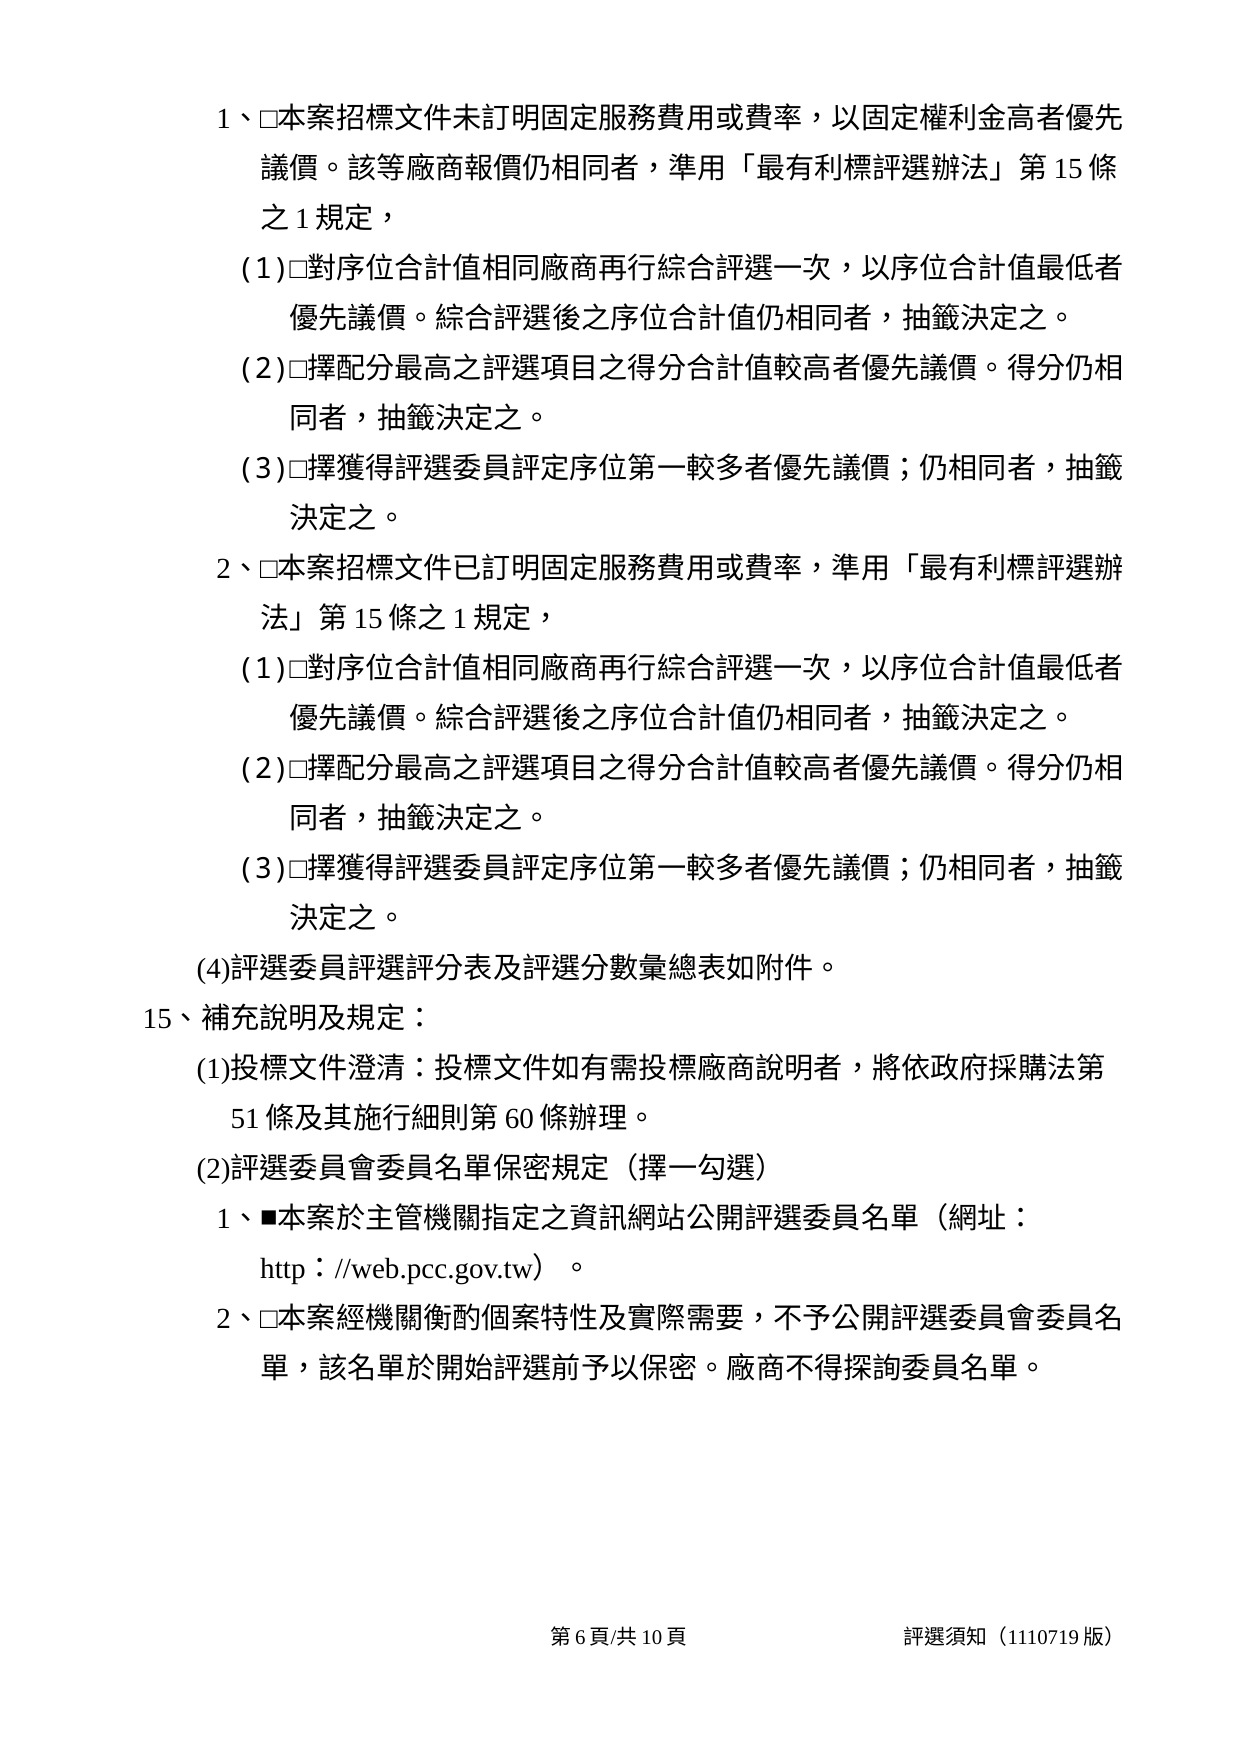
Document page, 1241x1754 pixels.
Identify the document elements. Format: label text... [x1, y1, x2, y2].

subtitle □本案招標文件已訂明固定服務費用或費率，準用「最有利標評選辦法」第15條之1規定， [260, 539, 1128, 639]
subtitle □擇獲得評選委員評定序位第一較多者優先議價；仍相同者，抽籤決定之。 [289, 439, 1128, 539]
subtitle 補充說明及規定： [201, 989, 1128, 1039]
subtitle □擇獲得評選委員評定序位第一較多者優先議價；仍相同者，抽籤決定之。 [289, 839, 1128, 939]
subtitle ■本案於主管機關指定之資訊網站公開評選委員名單（網址：http：//web.pcc.gov.tw）。 [260, 1189, 1128, 1289]
subtitle □擇配分最高之評選項目之得分合計值較高者優先議價。得分仍相同者，抽籤決定之。 [289, 739, 1128, 839]
subtitle □本案經機關衡酌個案特性及實際需要，不予公開評選委員會委員名單，該名單於開始評選前予以保密。廠商不得探詢委員名單。 [260, 1289, 1128, 1389]
subtitle □對序位合計值相同廠商再行綜合評選一次，以序位合計值最低者優先議價。綜合評選後之序位合計值仍相同者，抽籤決定之。 [289, 239, 1128, 339]
subtitle □本案招標文件未訂明固定服務費用或費率，以固定權利金高者優先議價。該等廠商報價仍相同者，準用「最有利標評選辦法」第15條之1規定， [260, 89, 1128, 239]
subtitle □擇配分最高之評選項目之得分合計值較高者優先議價。得分仍相同者，抽籤決定之。 [289, 339, 1128, 439]
subtitle 投標文件澄清：投標文件如有需投標廠商說明者，將依政府採購法第51條及其施行細則第60條辦理。 [230, 1039, 1128, 1139]
subtitle □對序位合計值相同廠商再行綜合評選一次，以序位合計值最低者優先議價。綜合評選後之序位合計值仍相同者，抽籤決定之。 [289, 639, 1128, 739]
subtitle 評選委員會委員名單保密規定（擇一勾選） [230, 1139, 1128, 1189]
subtitle 評選委員評選評分表及評選分數彙總表如附件。 [230, 939, 1128, 989]
